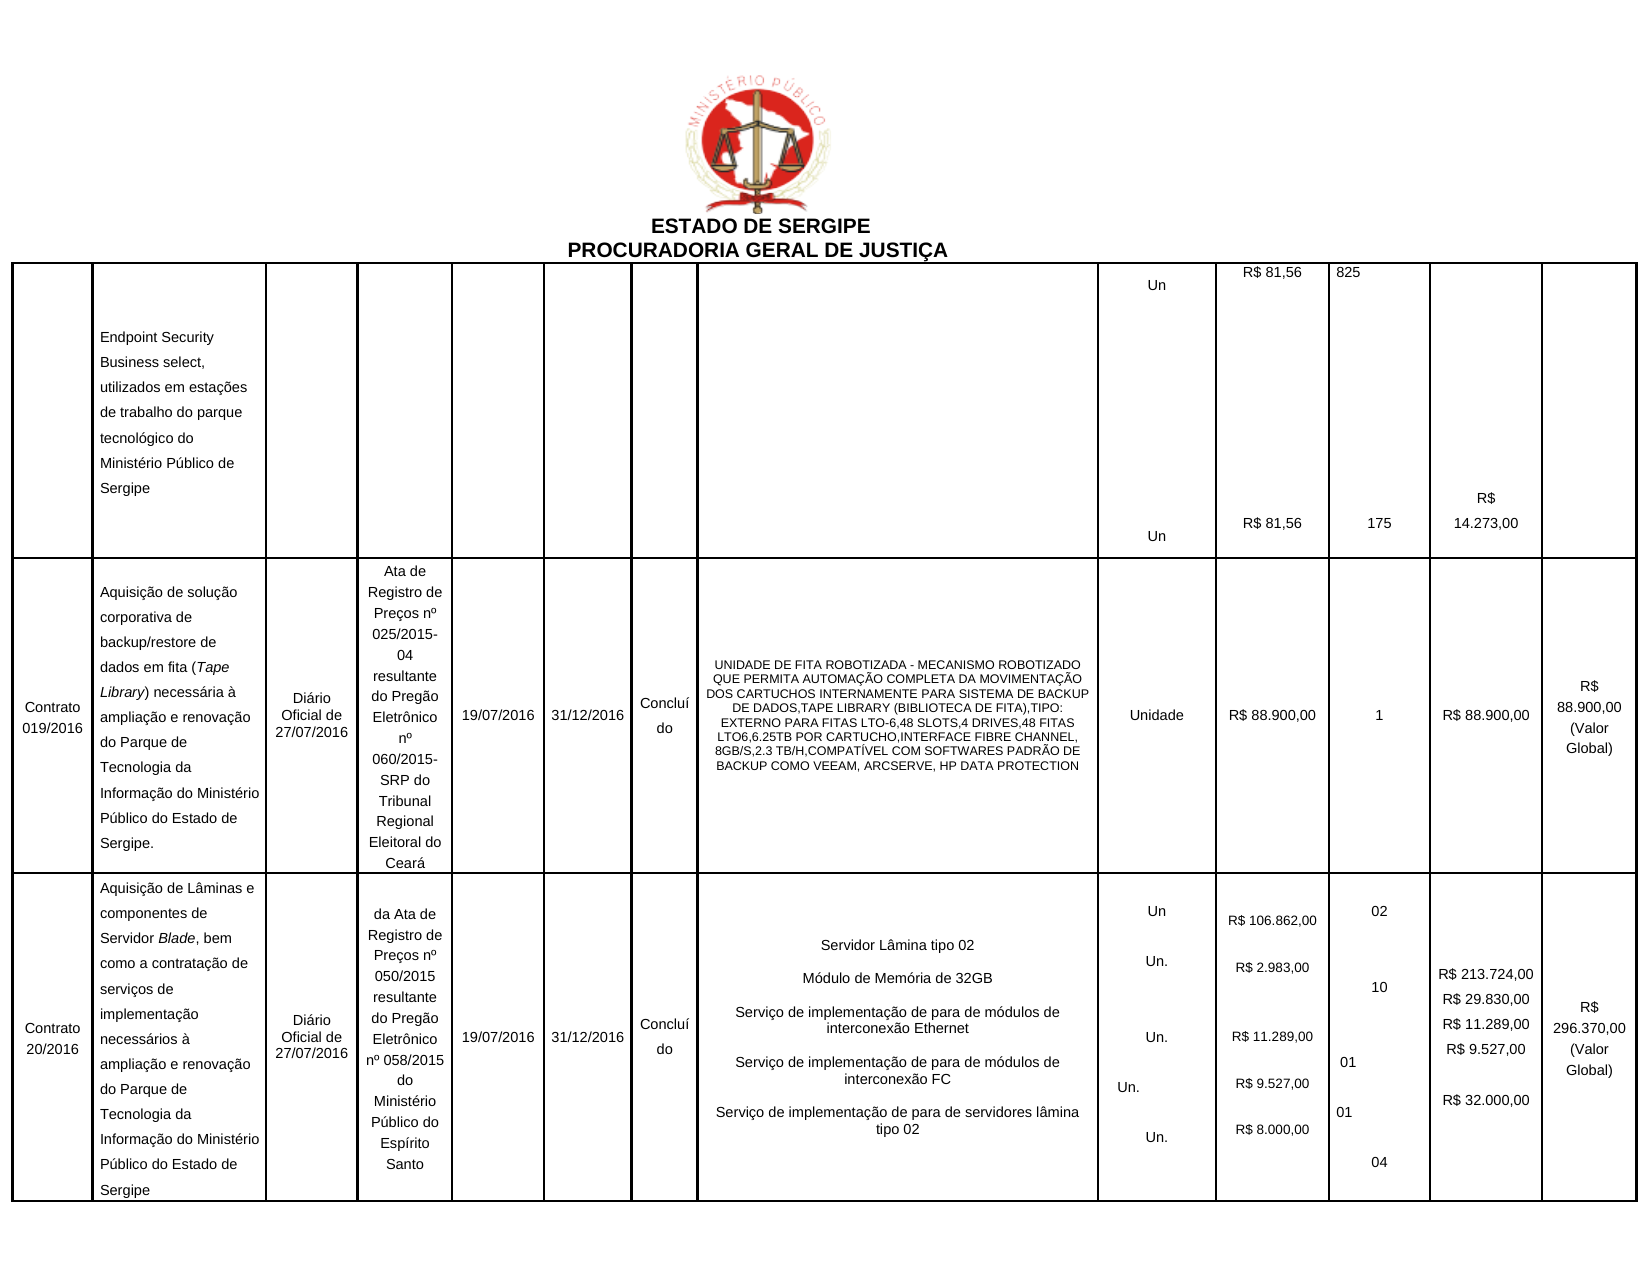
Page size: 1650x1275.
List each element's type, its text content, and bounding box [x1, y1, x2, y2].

table_cell [633, 264, 696, 557]
table_cell [1543, 264, 1635, 557]
table_cell Contrato 019/2016 [14, 559, 91, 872]
table_cell 19/07/2016 [453, 874, 543, 1200]
table_cell [14, 264, 91, 557]
table_cell UNIDADE DE FITA ROBOTIZADA - MECANISMO ROBOTIZADO QUE PERMITA AUTOMAÇÃO COMPLETA DA MOVIMENTAÇÃO DOS CARTUCHOS INTERNAMENTE PARA SISTEMA DE BACKUP DE DADOS,TAPE LIBRARY (BIBLIOTECA DE FITA),TIPO: EXTERNO PARA FITAS LTO-6,48 SLOTS,4 DRIVES,48 FITAS LTO6,6.25TB POR CARTUCHO,INTERFACE FIBRE CHANNEL, 8GB/S,2.3 TB/H,COMPATÍVEL COM SOFTWARES PADRÃO DE BACKUP COMO VEEAM, ARCSERVE, HP DATA PROTECTION [699, 559, 1097, 872]
table_cell Un Un [1099, 264, 1215, 557]
table_cell [453, 264, 543, 557]
table_cell R$ 81,56 R$ 81,56 [1217, 264, 1328, 557]
table_cell [267, 264, 356, 557]
table_cell 31/12/2016 [545, 874, 630, 1200]
table_cell Servidor Lâmina tipo 02 Módulo de Memória de 32GB Serviço de implementação de para de módulos de interconexão Ethernet Serviço de implementação de para de módulos de interconexão FC Serviço de implementação de para de servidores lâmina tipo 02 [699, 874, 1097, 1200]
table_cell Unidade [1099, 559, 1215, 872]
table_cell Contrato 20/2016 [14, 874, 91, 1200]
table_cell Concluído [633, 559, 696, 872]
table_cell R$ 14.273,00 [1431, 264, 1541, 557]
table_cell R$ 88.900,00 (Valor Global) [1543, 559, 1635, 872]
table_cell Aquisição de Lâminas e componentes de Servidor Blade, bem como a contratação de serviços de implementação necessários à ampliação e renovação do Parque de Tecnologia da Informação do Ministério Público do Estado de Sergipe [94, 874, 265, 1200]
table_cell R$ 88.900,00 [1217, 559, 1328, 872]
table_cell 1 [1330, 559, 1429, 872]
table_cell R$ 296.370,00 (Valor Global) [1543, 874, 1635, 1200]
table_cell Aquisição de solução corporativa de backup/restore de dados em fita (Tape Library) necessária à ampliação e renovação do Parque de Tecnologia da Informação do Ministério Público do Estado de Sergipe. [94, 559, 265, 872]
table_cell Diário Oficial de 27/07/2016 [267, 874, 356, 1200]
table_cell R$ 213.724,00 R$ 29.830,00 R$ 11.289,00 R$ 9.527,00 R$ 32.000,00 [1431, 874, 1541, 1200]
table_cell 31/12/2016 [545, 559, 630, 872]
table_cell R$ 106.862,00 R$ 2.983,00 R$ 11.289,00 R$ 9.527,00 R$ 8.000,00 [1217, 874, 1328, 1200]
table_cell [359, 264, 451, 557]
table_cell 19/07/2016 [453, 559, 543, 872]
table_cell [545, 264, 630, 557]
table_cell Un Un. Un. Un. Un. [1099, 874, 1215, 1200]
table_cell Endpoint Security Business select, utilizados em estações de trabalho do parque tecnológico do Ministério Público de Sergipe [94, 264, 265, 557]
table_cell R$ 88.900,00 [1431, 559, 1541, 872]
table_cell 02 10 01 01 04 [1330, 874, 1429, 1200]
table_cell Concluído [633, 874, 696, 1200]
table_cell 825 175 [1330, 264, 1429, 557]
table_cell Ata de Registro de Preços nº 025/2015-04 resultante do Pregão Eletrônico nº 060/2015-SRP do Tribunal Regional Eleitoral do Ceará [359, 559, 451, 872]
table_cell [699, 264, 1097, 557]
table_cell Diário Oficial de 27/07/2016 [267, 559, 356, 872]
table_cell da Ata de Registro de Preços nº 050/2015 resultante do Pregão Eletrônico nº 058/2015 do Ministério Público do Espírito Santo [359, 874, 451, 1200]
